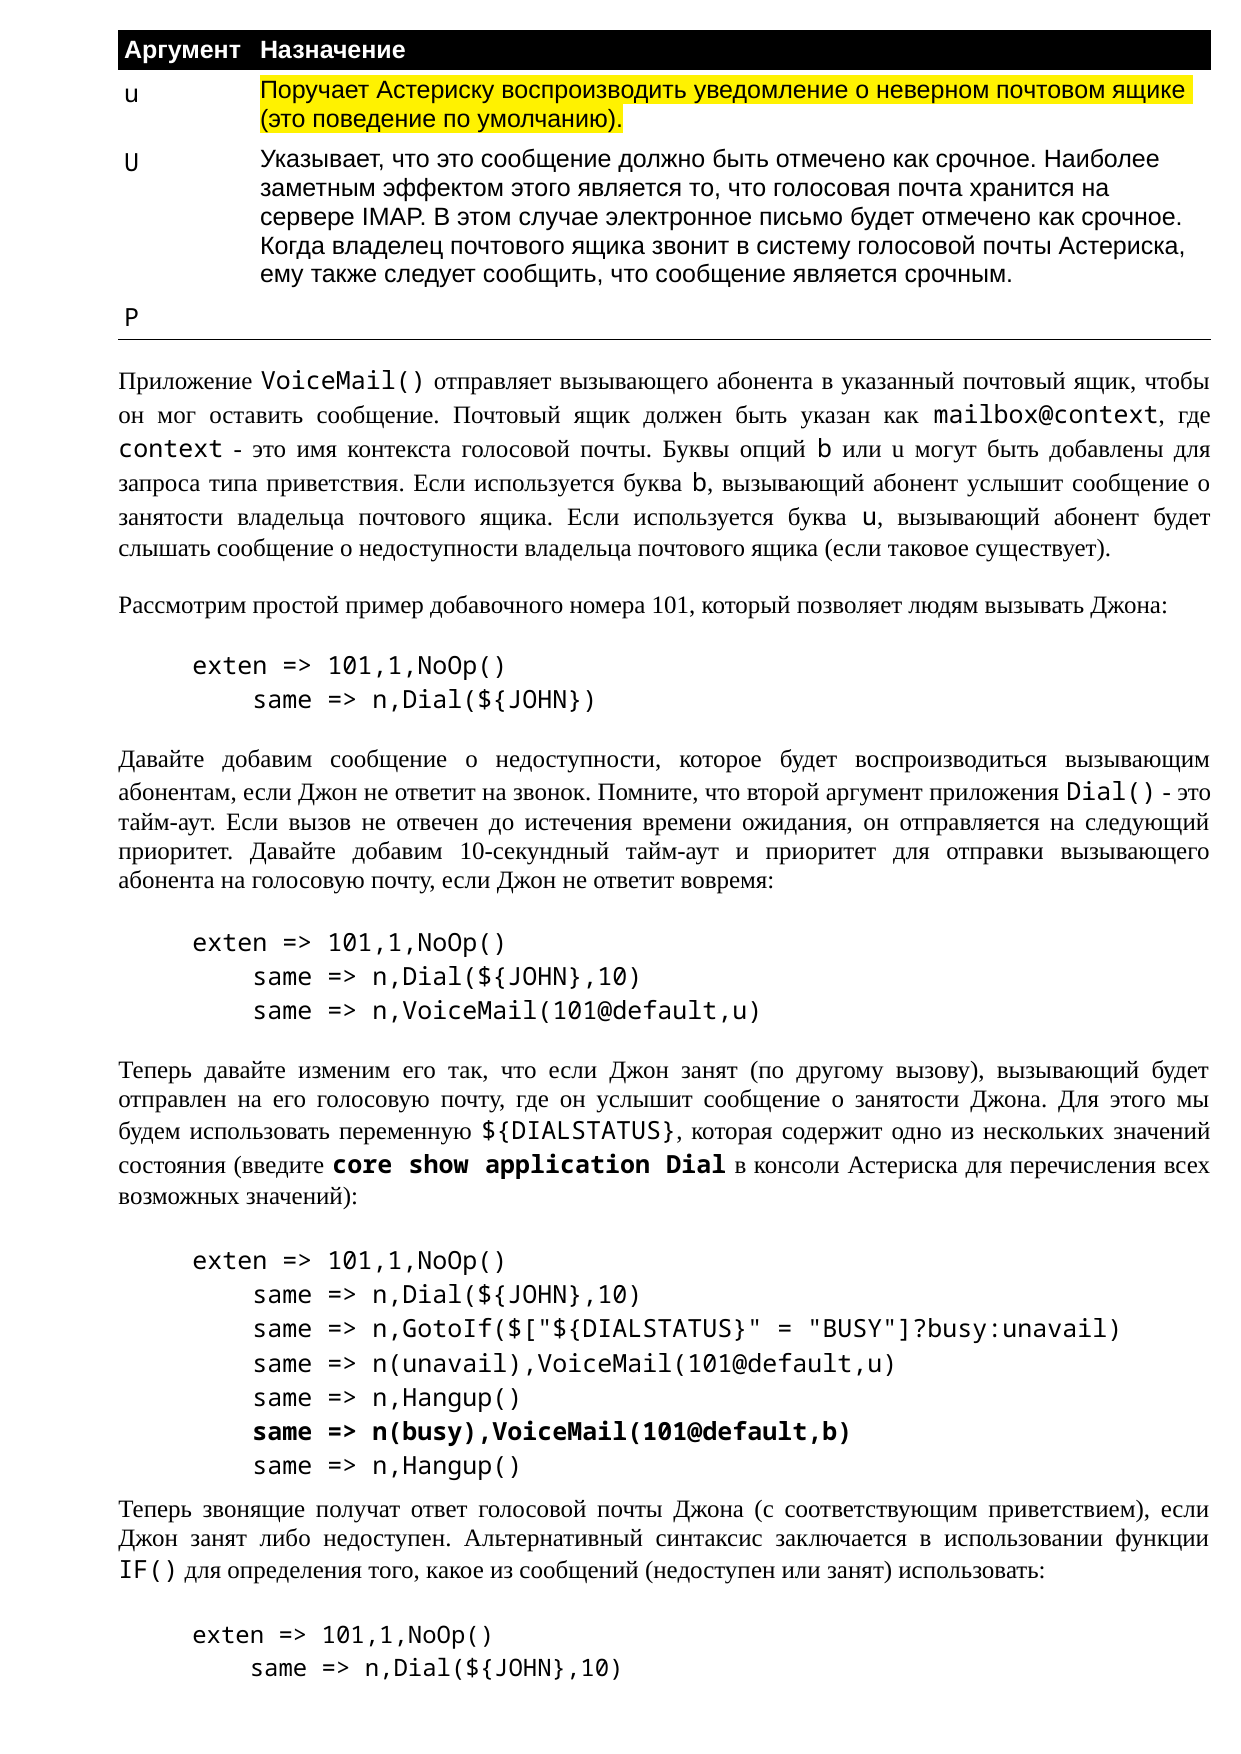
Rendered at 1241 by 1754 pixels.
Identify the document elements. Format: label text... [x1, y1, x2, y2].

table_header Назначение [254, 30, 1211, 70]
text same => n(busy),VoiceMail(101@default,b) [192, 1413, 1211, 1447]
text same => n,Dial(${JOHN}) [192, 682, 1211, 716]
text exten => 101,1,NoOp() [192, 648, 1211, 682]
table_cell Указывает, что это сообщение должно быть отмечено как срочное. Наиболее заметным эффектом этого является то, что голосовая почта хранится на сервере IMAP. В этом случае электронное письмо будет отмечено как срочное. Когда владелец почтового ящика звонит в систему голосовой почты Астериска, ему также следует сообщить, что сообщение является срочным. [254, 139, 1211, 294]
text Рассмотрим простой пример добавочного номера 101, который позволяет людям вызывать Джона: [118, 590, 1211, 619]
text exten => 101,1,NoOp() [192, 924, 1211, 958]
table_cell P [118, 294, 254, 339]
text exten => 101,1,NoOp() [192, 1243, 1211, 1277]
table_cell U [118, 139, 254, 294]
text Теперь давайте изменим его так, что если Джон занят (по другому вызову), вызывающий будет отправлен на его голосовую почту, где он услышит сообщение о занятости Джона. Для этого мы будем использовать переменную ${DIALSTATUS}, которая содержит одно из нескольких значений состояния (введите core show application Dial в консоли Астериска для перечисления всех возможных значений): [118, 1055, 1211, 1210]
text Давайте добавим сообщение о недоступности, которое будет воспроизводиться вызывающим абонентам, если Джон не ответит на звонок. Помните, что второй аргумент приложения Dial() - это тайм-аут. Если вызов не отвечен до истечения времени ожидания, он отправляется на следующий приоритет. Давайте добавим 10-секундный тайм-аут и приоритет для отправки вызывающего абонента на голосовую почту, если Джон не ответит вовремя: [118, 744, 1211, 894]
text exten => 101,1,NoOp() [192, 1618, 1211, 1650]
text Теперь звонящие получат ответ голосовой почты Джона (с соответствующим приветствием), если Джон занят либо недоступен. Альтернативный синтаксис заключается в использовании функции IF() для определения того, какое из сообщений (недоступен или занят) использовать: [118, 1494, 1211, 1586]
text same => n,Dial(${JOHN},10) [192, 958, 1211, 992]
text same => n,Hangup() [192, 1379, 1211, 1413]
table_header Аргумент [118, 30, 254, 70]
text same => n,GotoIf($["${DIALSTATUS}" = "BUSY"]?busy:unavail) [192, 1311, 1211, 1345]
table_cell [254, 294, 1211, 339]
text Приложение VoiceMail() отправляет вызывающего абонента в указанный почтовый ящик, чтобы он мог оставить сообщение. Почтовый ящик должен быть указан как mailbox@context, где context - это имя контекста голосовой почты. Буквы опций b или u могут быть добавлены для запроса типа приветствия. Если используется буква b, вызывающий абонент услышит сообщение о занятости владельца почтового ящика. Если используется буква u, вызывающий абонент будет слышать сообщение о недоступности владельца почтового ящика (если таковое существует). [118, 362, 1211, 561]
table_cell Поручает Астериску воспроизводить уведомление о неверном почтовом ящике (это поведение по умолчанию). [254, 70, 1211, 139]
text same => n,Dial(${JOHN},10) [192, 1277, 1211, 1311]
table_cell u [118, 70, 254, 139]
text same => n,Hangup() [192, 1447, 1211, 1481]
text same => n,VoiceMail(101@default,u) [192, 992, 1211, 1027]
text same => n,Dial(${JOHN},10) [192, 1650, 1211, 1683]
text same => n(unavail),VoiceMail(101@default,u) [192, 1345, 1211, 1379]
